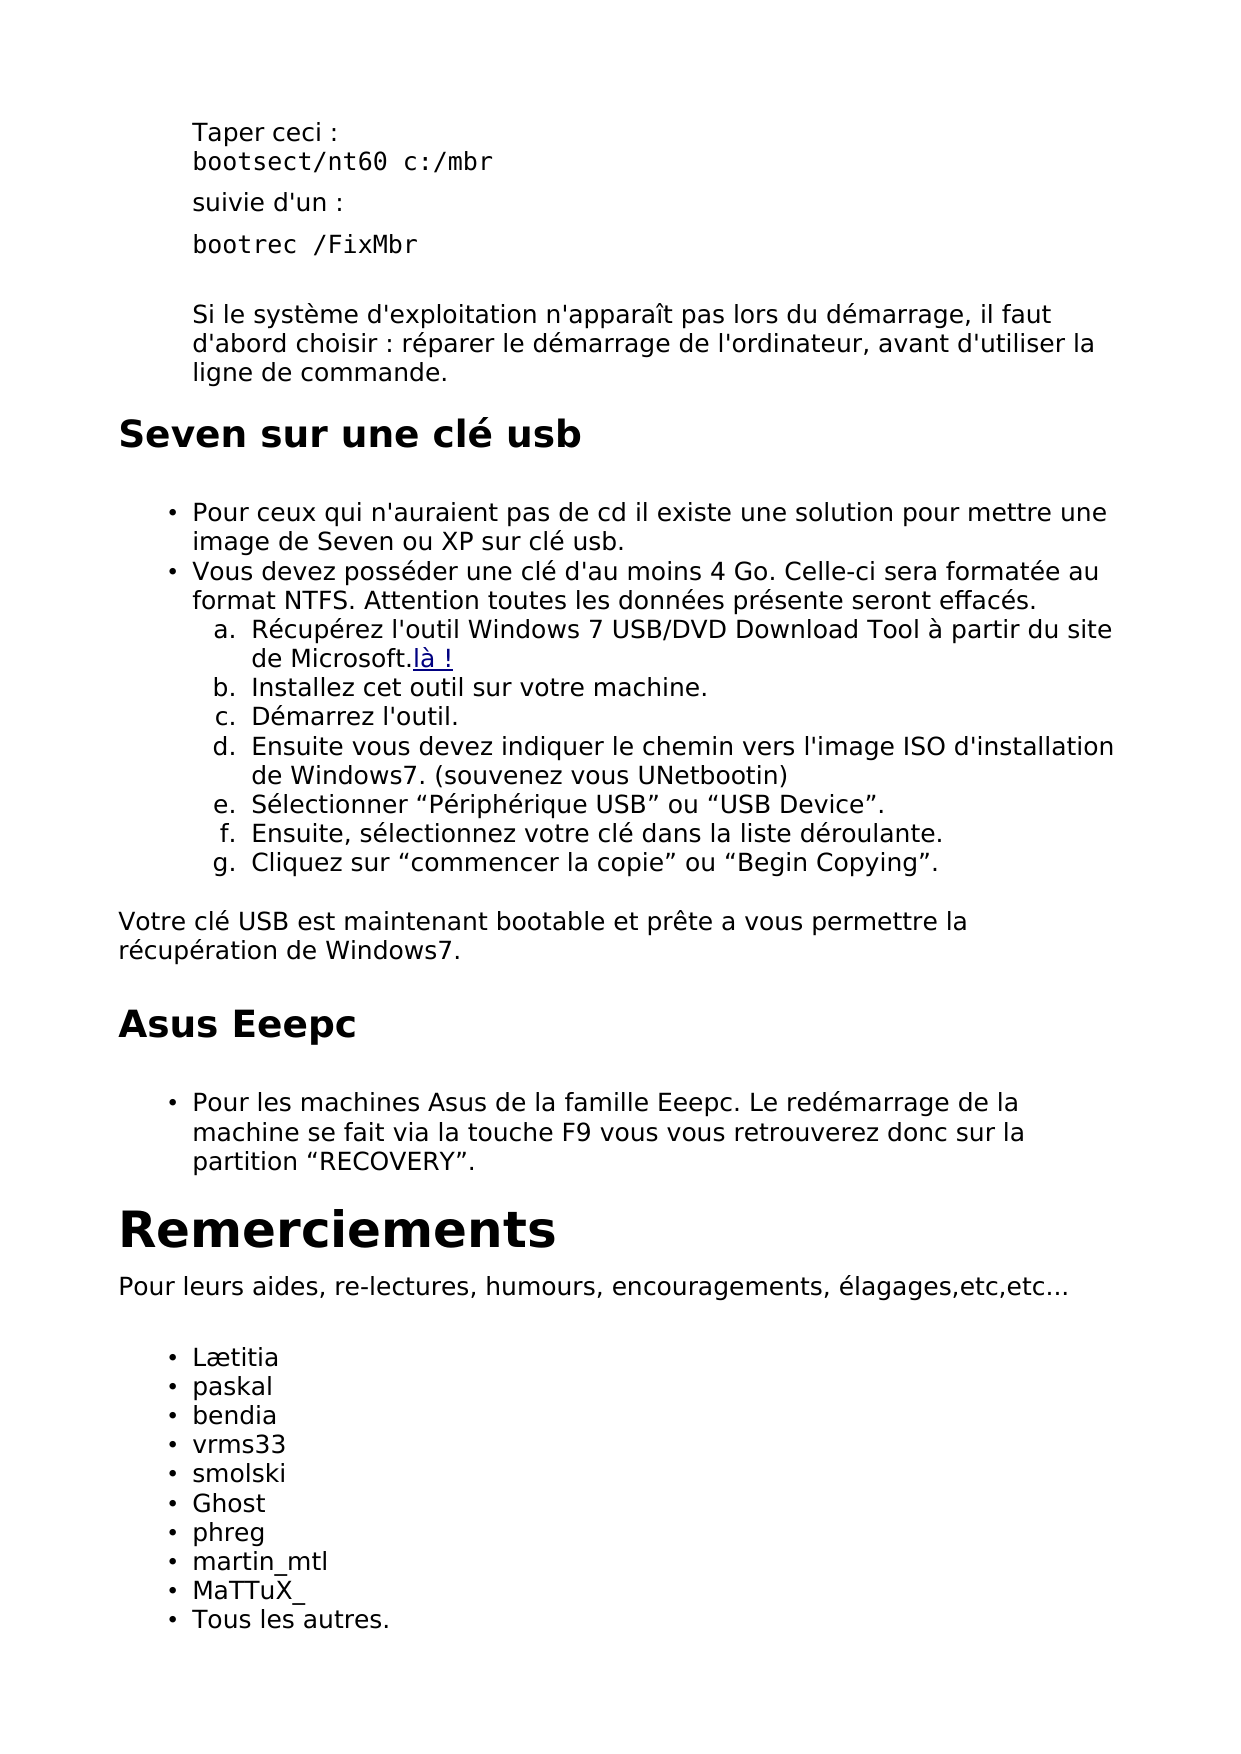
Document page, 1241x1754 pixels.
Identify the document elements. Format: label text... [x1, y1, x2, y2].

list bootsect/nt60 c:/mbr [177, 147, 1122, 176]
list smolski [177, 1459, 1122, 1489]
text Votre clé USB est maintenant bootable et prête a vous permettre la récupération de Windows7. [118, 907, 1122, 965]
list Cliquez sur “commencer la copie” ou “Begin Copying”. [236, 848, 1122, 878]
list bendia [177, 1401, 1122, 1430]
list Pour ceux qui n'auraient pas de cd il existe une solution pour mettre une image de Seven ou XP sur clé usb. [177, 498, 1122, 557]
list phreg [177, 1518, 1122, 1547]
list paskal [177, 1372, 1122, 1401]
list Ensuite vous devez indiquer le chemin vers l'image ISO d'installation de Windows7. (souvenez vous UNetbootin) [236, 732, 1122, 790]
text Pour leurs aides, re-lectures, humours, encouragements, élagages,etc,etc... [118, 1272, 1122, 1301]
subtitle Remerciements [118, 1201, 1122, 1259]
list Installez cet outil sur votre machine. [236, 673, 1122, 703]
list Taper ceci : [177, 118, 1122, 147]
list Tous les autres. [177, 1605, 1122, 1634]
list Vous devez posséder une clé d'au moins 4 Go. Celle-ci sera formatée au format NTFS. Attention toutes les données présente seront effacés. [177, 557, 1122, 615]
list suivie d'un : [177, 188, 1122, 217]
list Sélectionner “Périphérique USB” ou “USB Device”. [236, 790, 1122, 819]
list martin_mtl [177, 1547, 1122, 1576]
list Démarrez l'outil. [236, 703, 1122, 732]
list Ghost [177, 1489, 1122, 1518]
list Ensuite, sélectionnez votre clé dans la liste déroulante. [236, 819, 1122, 848]
list Récupérez l'outil Windows 7 USB/DVD Download Tool à partir du site de Microsoft.là ! [236, 615, 1122, 673]
subtitle Asus Eeepc [118, 1003, 1122, 1047]
list MaTTuX_ [177, 1576, 1122, 1605]
list Lætitia [177, 1343, 1122, 1372]
list vrms33 [177, 1430, 1122, 1459]
list Si le système d'exploitation n'apparaît pas lors du démarrage, il faut d'abord choisir : réparer le démarrage de l'ordinateur, avant d'utiliser la ligne de commande. [177, 300, 1122, 388]
list bootrec /FixMbr [177, 230, 1122, 259]
subtitle Seven sur une clé usb [118, 413, 1122, 456]
list Pour les machines Asus de la famille Eeepc. Le redémarrage de la machine se fait via la touche F9 vous vous retrouverez donc sur la partition “RECOVERY”. [177, 1088, 1122, 1176]
